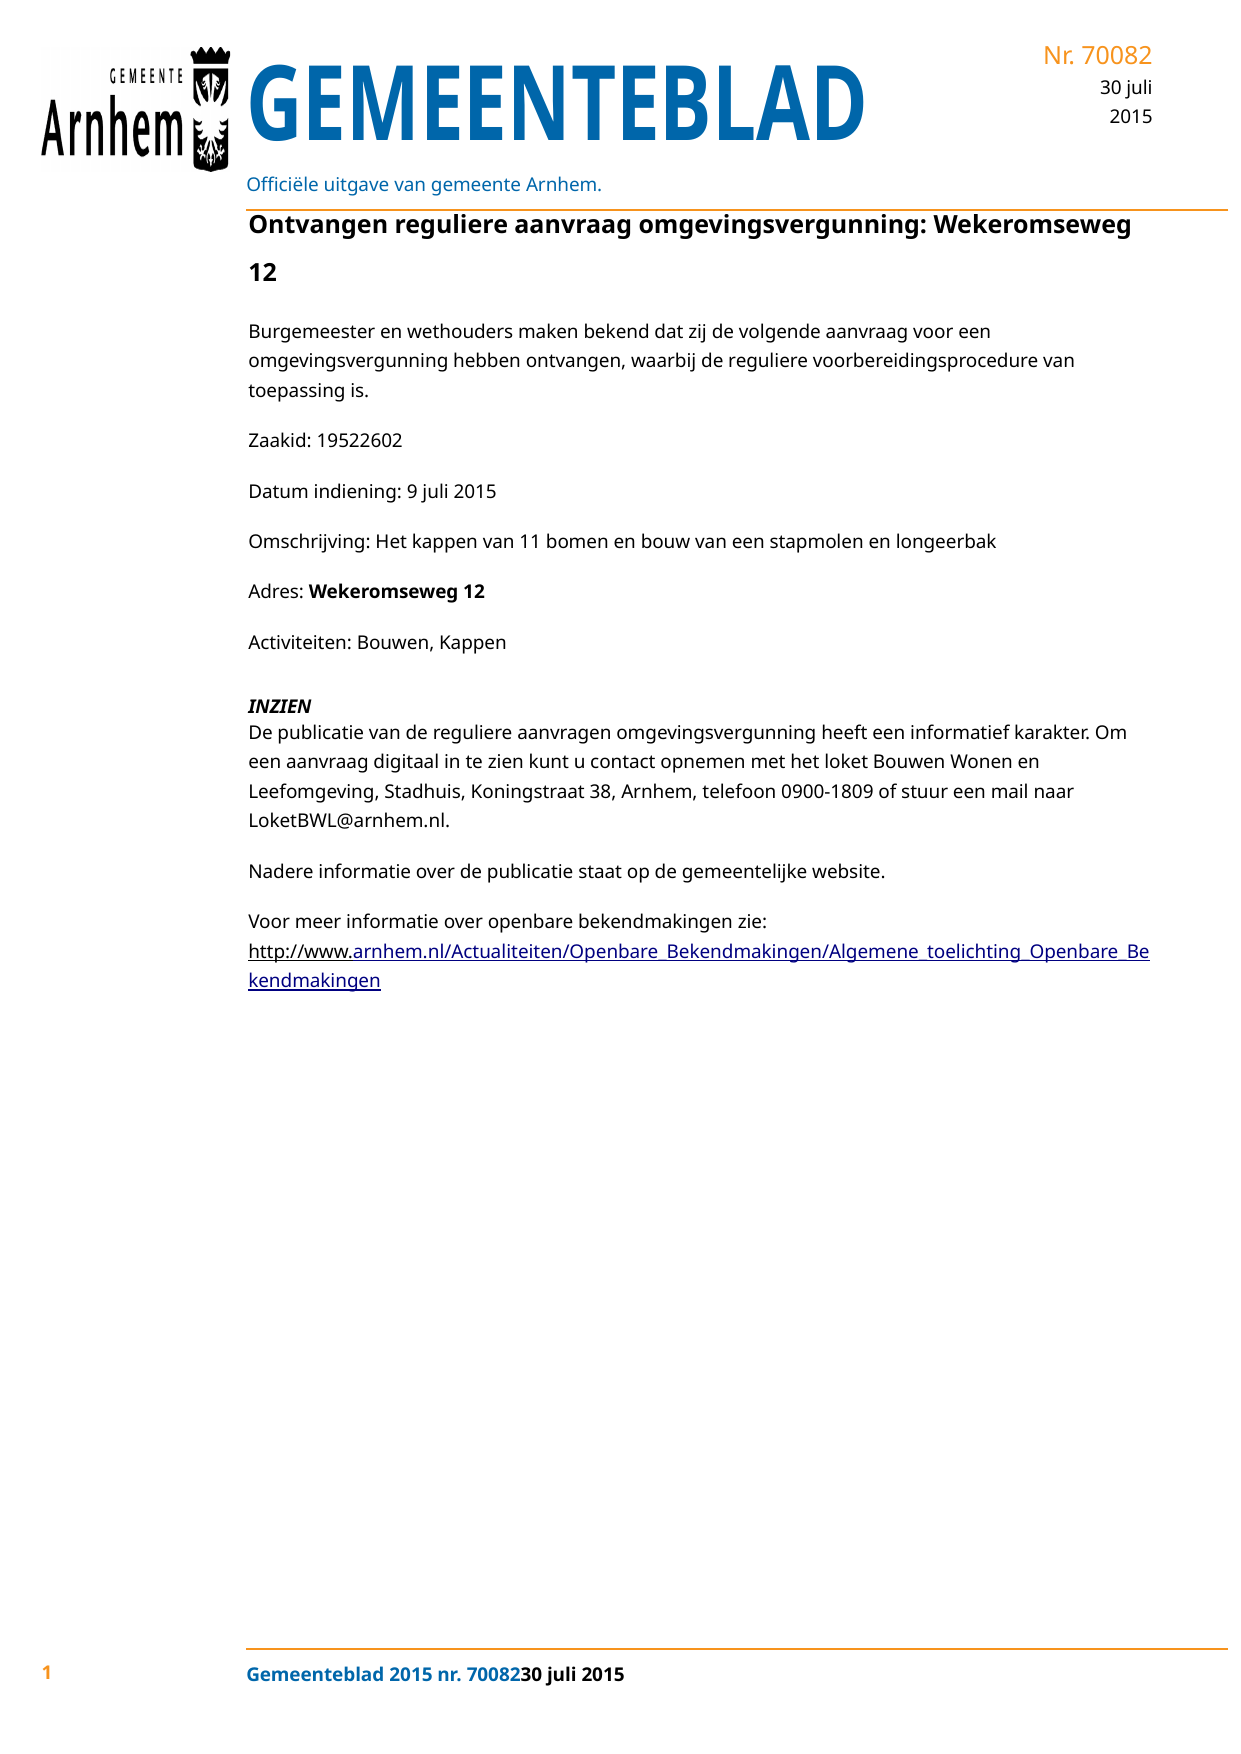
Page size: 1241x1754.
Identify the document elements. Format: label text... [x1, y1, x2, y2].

text Ontvangen reguliere aanvraag omgevingsvergunning: Wekeromseweg 12 [248, 211, 1152, 288]
picture [41, 47, 231, 172]
text Datum indiening: 9 juli 2015 [248, 478, 1152, 504]
text De publicatie van de reguliere aanvragen omgevingsvergunning heeft een informatief karakter. Om een aanvraag digitaal in te zien kunt u contact opnemen met het loket Bouwen Wonen en Leefomgeving, Stadhuis, Koningstraat 38, Arnhem, telefoon 0900-1809 of stuur een mail naar LoketBWL@arnhem.nl. [248, 719, 1152, 833]
text Nadere informatie over de publicatie staat op de gemeentelijke website. [248, 858, 1152, 884]
text Activiteiten: Bouwen, Kappen [248, 629, 1152, 655]
text Zaakid: 19522602 [248, 427, 1152, 453]
text INZIEN [248, 693, 1152, 719]
text Burgemeester en wethouders maken bekend dat zij de volgende aanvraag voor een omgevingsvergunning hebben ontvangen, waarbij de reguliere voorbereidingsprocedure van toepassing is. [248, 318, 1152, 403]
text Adres: Wekeromseweg 12 [248, 579, 1152, 604]
text Voor meer informatie over openbare bekendmakingen zie: http://www.arnhem.nl/Actualiteiten/Openbare_Bekendmakingen/Algemene_toelichting_Openbare_Bekendmakingen [248, 908, 1152, 993]
text Omschrijving: Het kappen van 11 bomen en bouw van een stapmolen en longeerbak [248, 528, 1152, 554]
